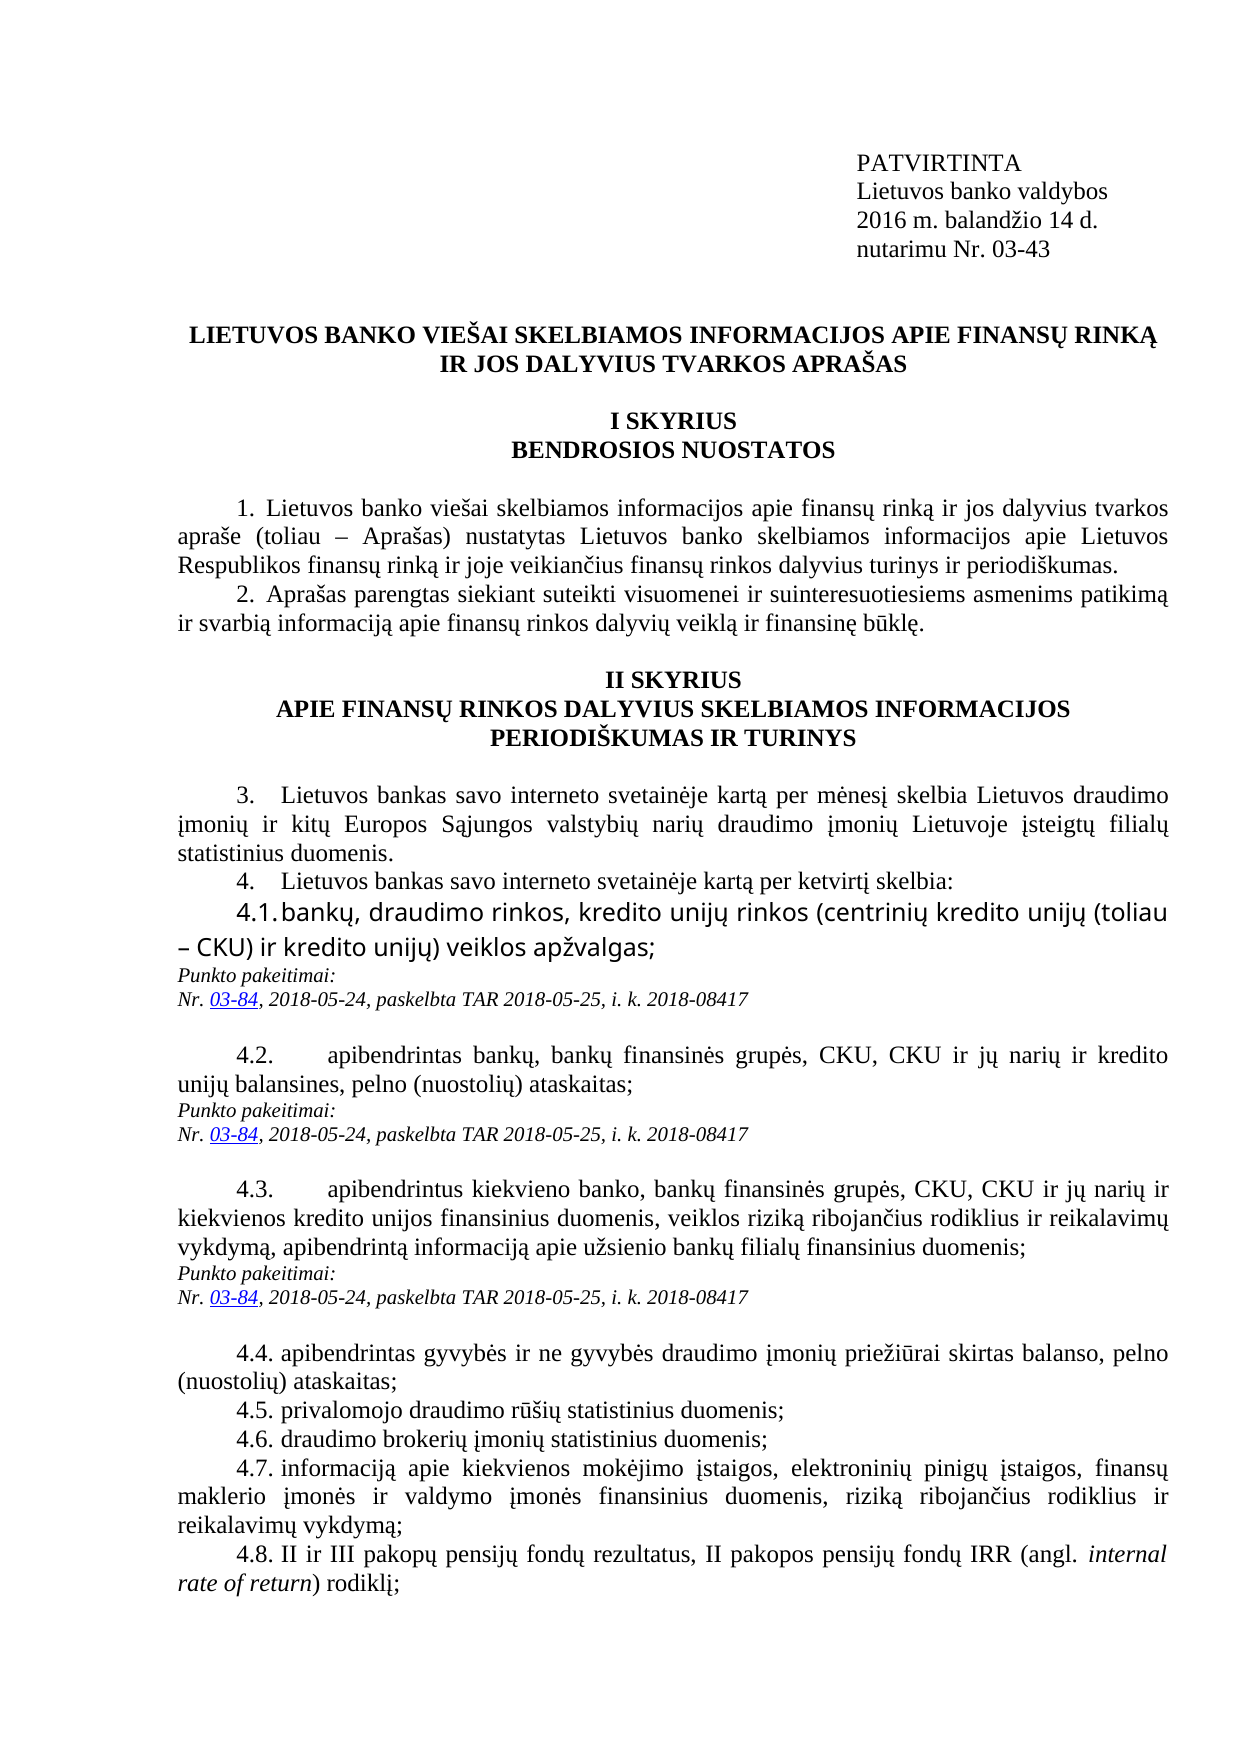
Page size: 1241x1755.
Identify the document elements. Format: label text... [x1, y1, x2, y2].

text Nr. 03-84, 2018-05-24, paskelbta TAR 2018-05-25, i. k. 2018-08417 [177, 987, 1169, 1011]
text LIETUVOS BANKO VIEŠAI SKELBIAMOS informacijos APIE FINANSŲ RINKĄ IR JOS DALYVIUS TVARKOS APRAŠas [177, 320, 1169, 378]
text 2. Aprašas parengtas siekiant suteikti visuomenei ir suinteresuotiesiems asmenims patikimą ir svarbią informaciją apie finansų rinkos dalyvių veiklą ir finansinę būklę. [177, 579, 1169, 636]
text PATVIRTINTA [856, 148, 1169, 176]
text 2016 m. balandžio 14 d. [856, 205, 1169, 234]
text 4.2. apibendrintas bankų, bankų finansinės grupės, CKU, CKU ir jų narių ir kredito unijų balansines, pelno (nuostolių) ataskaitas; [177, 1040, 1169, 1098]
text nutarimu Nr. 03-43 [856, 234, 1169, 263]
text BENDROSIOS NUOSTATOS [177, 435, 1169, 464]
text Nr. 03-84, 2018-05-24, paskelbta TAR 2018-05-25, i. k. 2018-08417 [177, 1122, 1169, 1146]
text 3. Lietuvos bankas savo interneto svetainėje kartą per mėnesį skelbia Lietuvos draudimo įmonių ir kitų Europos Sąjungos valstybių narių draudimo įmonių Lietuvoje įsteigtų filialų statistinius duomenis. [177, 780, 1169, 866]
text 4.6. draudimo brokerių įmonių statistinius duomenis; [177, 1424, 1169, 1453]
text I SKYRIUS [177, 406, 1169, 435]
text 4. Lietuvos bankas savo interneto svetainėje kartą per ketvirtį skelbia: [177, 866, 1169, 895]
text 4.3. apibendrintus kiekvieno banko, bankų finansinės grupės, CKU, CKU ir jų narių ir kiekvienos kredito unijos finansinius duomenis, veiklos riziką ribojančius rodiklius ir reikalavimų vykdymą, apibendrintą informaciją apie užsienio bankų filialų finansinius duomenis; [177, 1174, 1169, 1261]
text 1. Lietuvos banko viešai skelbiamos informacijos apie finansų rinką ir jos dalyvius tvarkos apraše (toliau – Aprašas) nustatytas Lietuvos banko skelbiamos informacijos apie Lietuvos Respublikos finansų rinką ir joje veikiančius finansų rinkos dalyvius turinys ir periodiškumas. [177, 493, 1169, 579]
text 4.8. II ir III pakopų pensijų fondų rezultatus, II pakopos pensijų fondų IRR (angl. internal rate of return) rodiklį; [177, 1539, 1169, 1596]
text APIE FINANSŲ RINKOS DALYVIUS SKELBIAMOS INFORMACIJOS PERIODIŠKUMAS IR TURINYS [177, 694, 1169, 751]
text Punkto pakeitimai: [177, 963, 1169, 987]
text Punkto pakeitimai: [177, 1098, 1169, 1122]
text II SKYRIUS [177, 665, 1169, 694]
text Punkto pakeitimai: [177, 1261, 1169, 1285]
text 4.4. apibendrintas gyvybės ir ne gyvybės draudimo įmonių priežiūrai skirtas balanso, pelno (nuostolių) ataskaitas; [177, 1338, 1169, 1395]
text Lietuvos banko valdybos [856, 176, 1169, 205]
text 4.1. bankų, draudimo rinkos, kredito unijų rinkos (centrinių kredito unijų (toliau – CKU) ir kredito unijų) veiklos apžvalgas; [177, 895, 1169, 963]
text 4.7. informaciją apie kiekvienos mokėjimo įstaigos, elektroninių pinigų įstaigos, finansų maklerio įmonės ir valdymo įmonės finansinius duomenis, riziką ribojančius rodiklius ir reikalavimų vykdymą; [177, 1453, 1169, 1539]
text Nr. 03-84, 2018-05-24, paskelbta TAR 2018-05-25, i. k. 2018-08417 [177, 1285, 1169, 1309]
text 4.5. privalomojo draudimo rūšių statistinius duomenis; [177, 1395, 1169, 1424]
